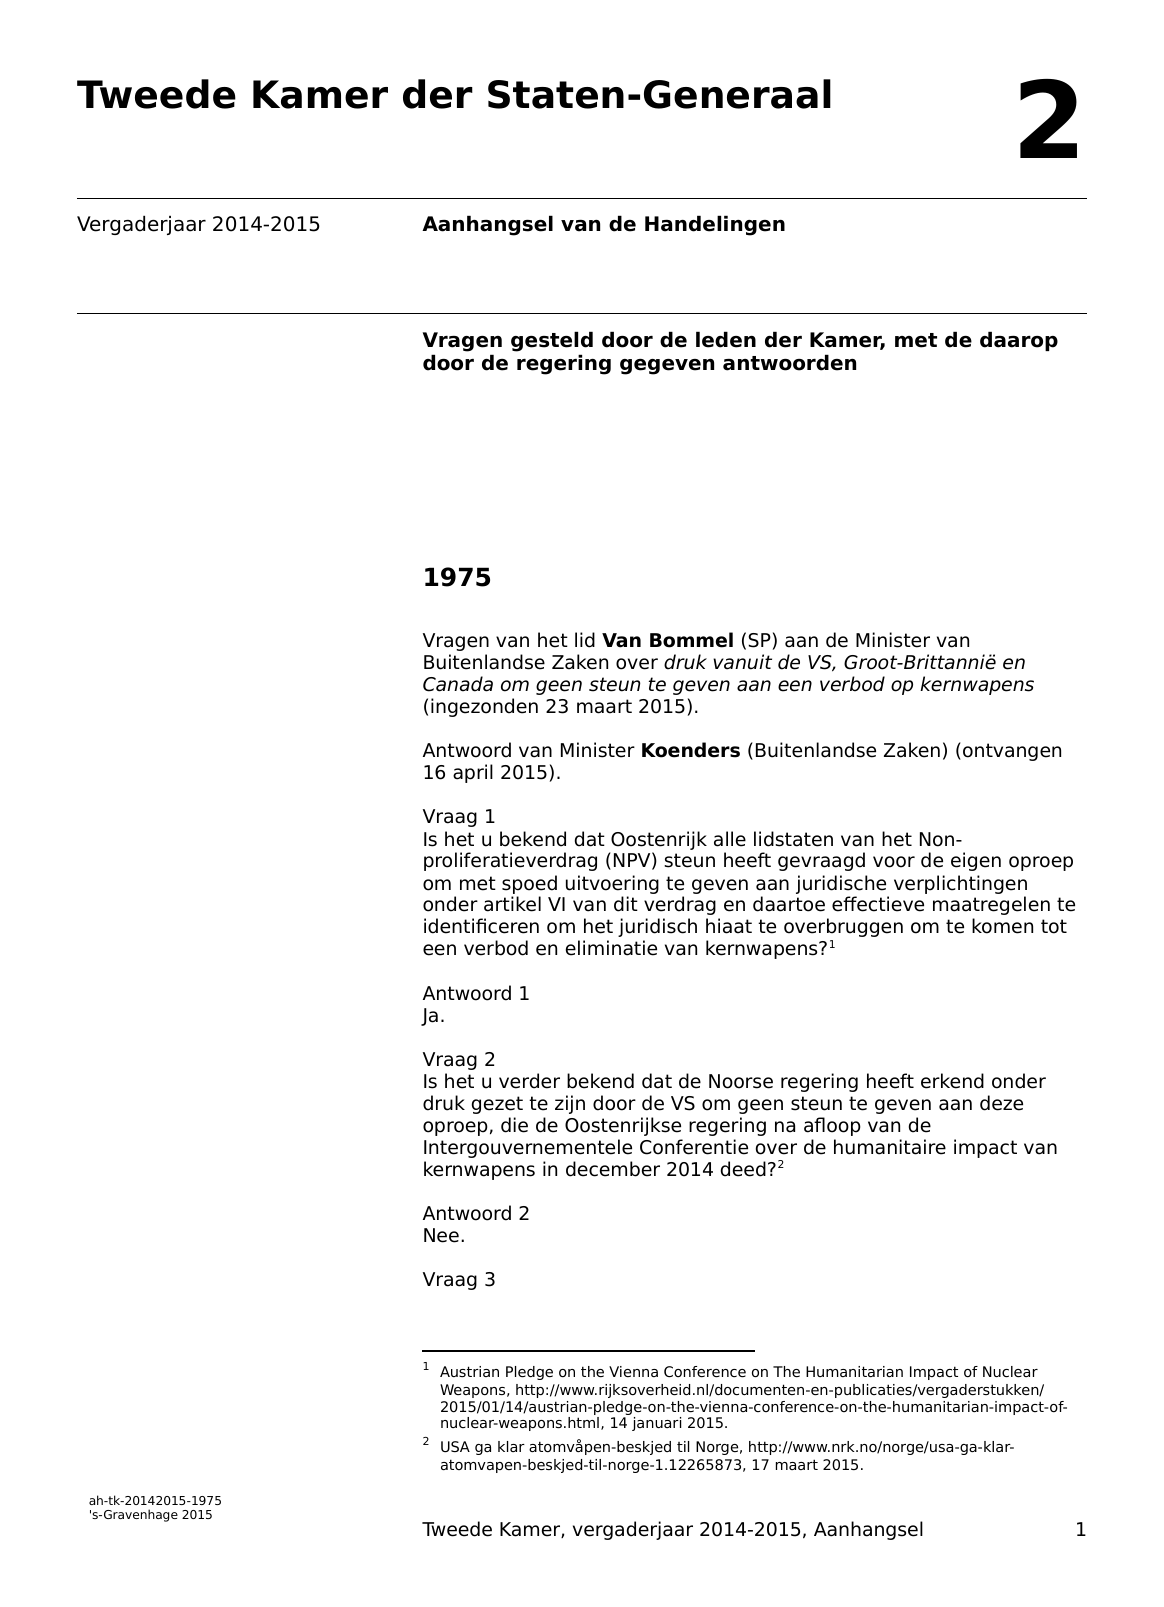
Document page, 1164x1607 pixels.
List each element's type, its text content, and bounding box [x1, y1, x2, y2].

text Vraag 1 [422, 806, 1087, 828]
table_cell Aanhangsel van de Handelingen [422, 199, 1087, 313]
text Antwoord van Minister Koenders (Buitenlandse Zaken) (ontvangen 16 april 2015). [422, 740, 1087, 784]
text Vragen van het lid Van Bommel (SP) aan de Minister van Buitenlandse Zaken over druk vanuit de VS, Groot-Brittannië en Canada om geen steun te geven aan een verbod op kernwapens (ingezonden 23 maart 2015). [422, 630, 1087, 718]
text USA ga klar atomvåpen-beskjed til Norge, http://www.nrk.no/norge/usa-ga-klar-atomvapen-beskjed-til-norge-1.12265873, 17 maart 2015. [422, 1435, 1087, 1474]
text Antwoord 1 [422, 982, 1087, 1004]
table_header 2 [886, 59, 1087, 198]
text Austrian Pledge on the Vienna Conference on The Humanitarian Impact of Nuclear Weapons, http://www.rijksoverheid.nl/documenten-en-publicaties/vergaderstukken/2015/01/14/austrian-pledge-on-the-vienna-conference-on-the-humanitarian-impact-of-nuclear-weapons.html, 14 januari 2015. [422, 1360, 1087, 1432]
text Vraag 2 [422, 1049, 1087, 1071]
text 1975 [422, 563, 1087, 592]
text ah-tk-20142015-1975 [88, 1494, 323, 1508]
text Is het u bekend dat Oostenrijk alle lidstaten van het Non-proliferatieverdrag (NPV) steun heeft gevraagd voor de eigen oproep om met spoed uitvoering te geven aan juridische verplichtingen onder artikel VI van dit verdrag en daartoe effectieve maatregelen te identificeren om het juridisch hiaat te overbruggen om te komen tot een verbod en eliminatie van kernwapens? [422, 828, 1087, 960]
table_cell Vergaderjaar 2014-2015 [77, 199, 422, 313]
text 's-Gravenhage 2015 [88, 1508, 323, 1522]
text Is het u verder bekend dat de Noorse regering heeft erkend onder druk gezet te zijn door de VS om geen steun te geven aan deze oproep, die de Oostenrijkse regering na afloop van de Intergouvernementele Conferentie over de humanitaire impact van kernwapens in december 2014 deed? [422, 1071, 1087, 1181]
table_cell [77, 314, 422, 375]
table_header Tweede Kamer der Staten-Generaal [77, 59, 886, 198]
table_cell Vragen gesteld door de leden der Kamer, met de daarop door de regering gegeven antwoorden [422, 314, 1087, 375]
text Vraag 3 [422, 1269, 1087, 1291]
text Nee. [422, 1225, 1087, 1247]
text Antwoord 2 [422, 1203, 1087, 1225]
text Ja. [422, 1004, 1087, 1026]
